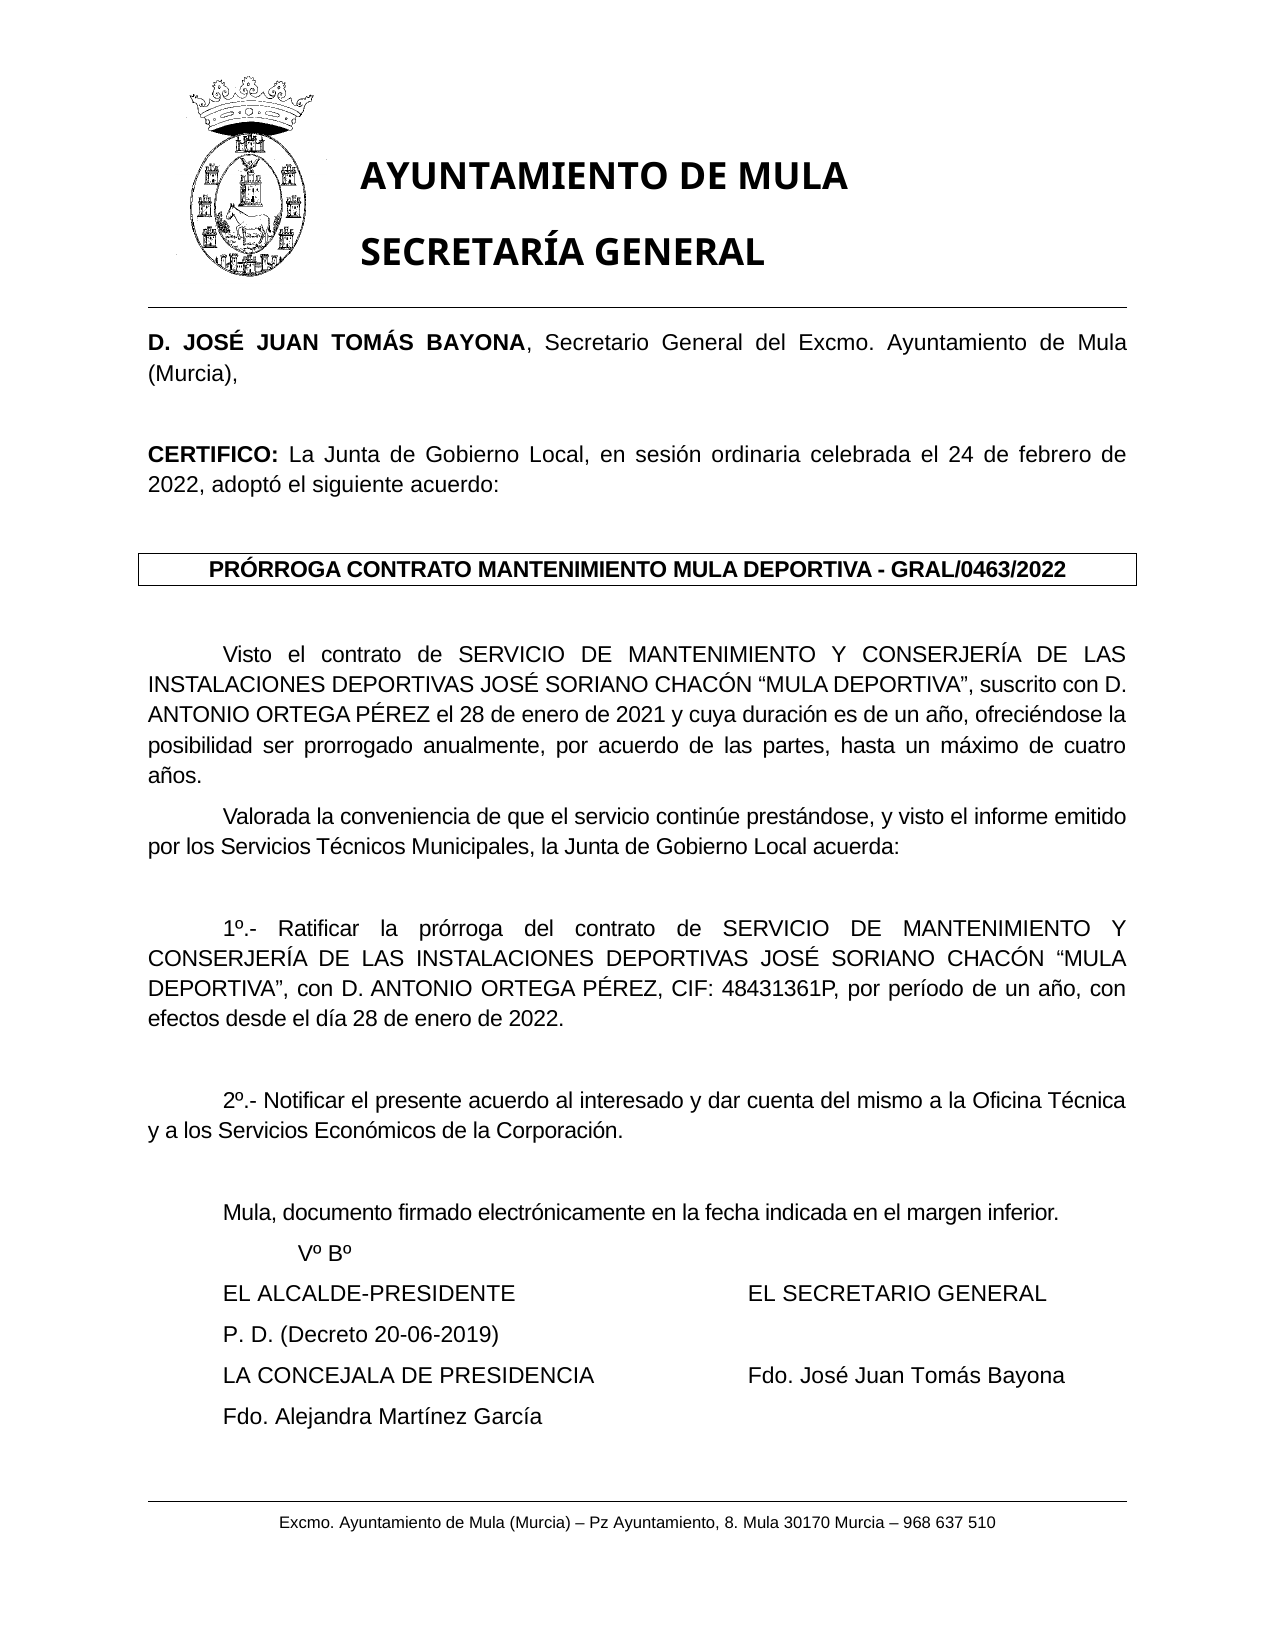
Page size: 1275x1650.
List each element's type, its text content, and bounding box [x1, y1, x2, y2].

text Vº Bº [148, 1239, 1127, 1266]
text 2º.- Notificar el presente acuerdo al interesado y dar cuenta del mismo a la Oficina Técnica y a los Servicios Económicos de la Corporación. [148, 1087, 1127, 1143]
text D. JOSÉ JUAN TOMÁS BAYONA, Secretario General del Excmo. Ayuntamiento de Mula (Murcia), [148, 329, 1127, 386]
text P. D. (Decreto 20-06-2019) [148, 1321, 1127, 1348]
text PRÓRROGA CONTRATO MANTENIMIENTO MULA DEPORTIVA - GRAL/0463/2022 [139, 554, 1136, 585]
text 1º.- Ratificar la prórroga del contrato de SERVICIO DE MANTENIMIENTO Y CONSERJERÍA DE LAS INSTALACIONES DEPORTIVAS JOSÉ SORIANO CHACÓN “MULA DEPORTIVA”, con D. ANTONIO ORTEGA PÉREZ, CIF: 48431361P, por período de un año, con efectos desde el día 28 de enero de 2022. [148, 914, 1127, 1032]
text CERTIFICO: La Junta de Gobierno Local, en sesión ordinaria celebrada el 24 de febrero de 2022, adoptó el siguiente acuerdo: [148, 441, 1127, 498]
text Visto el contrato de SERVICIO DE MANTENIMIENTO Y CONSERJERÍA DE LAS INSTALACIONES DEPORTIVAS JOSÉ SORIANO CHACÓN “MULA DEPORTIVA”, suscrito con D. ANTONIO ORTEGA PÉREZ el 28 de enero de 2021 y cuya duración es de un año, ofreciéndose la posibilidad ser prorrogado anualmente, por acuerdo de las partes, hasta un máximo de cuatro años. [148, 641, 1127, 788]
text EL ALCALDE-PRESIDENTE EL SECRETARIO GENERAL [148, 1280, 1127, 1307]
text LA CONCEJALA DE PRESIDENCIA Fdo. José Juan Tomás Bayona [148, 1362, 1127, 1388]
text Mula, documento firmado electrónicamente en la fecha indicada en el margen inferior. [148, 1199, 1127, 1225]
picture [174, 65, 328, 284]
text Valorada la conveniencia de que el servicio continúe prestándose, y visto el informe emitido por los Servicios Técnicos Municipales, la Junta de Gobierno Local acuerda: [148, 803, 1127, 859]
text Fdo. Alejandra Martínez García [148, 1403, 1127, 1429]
